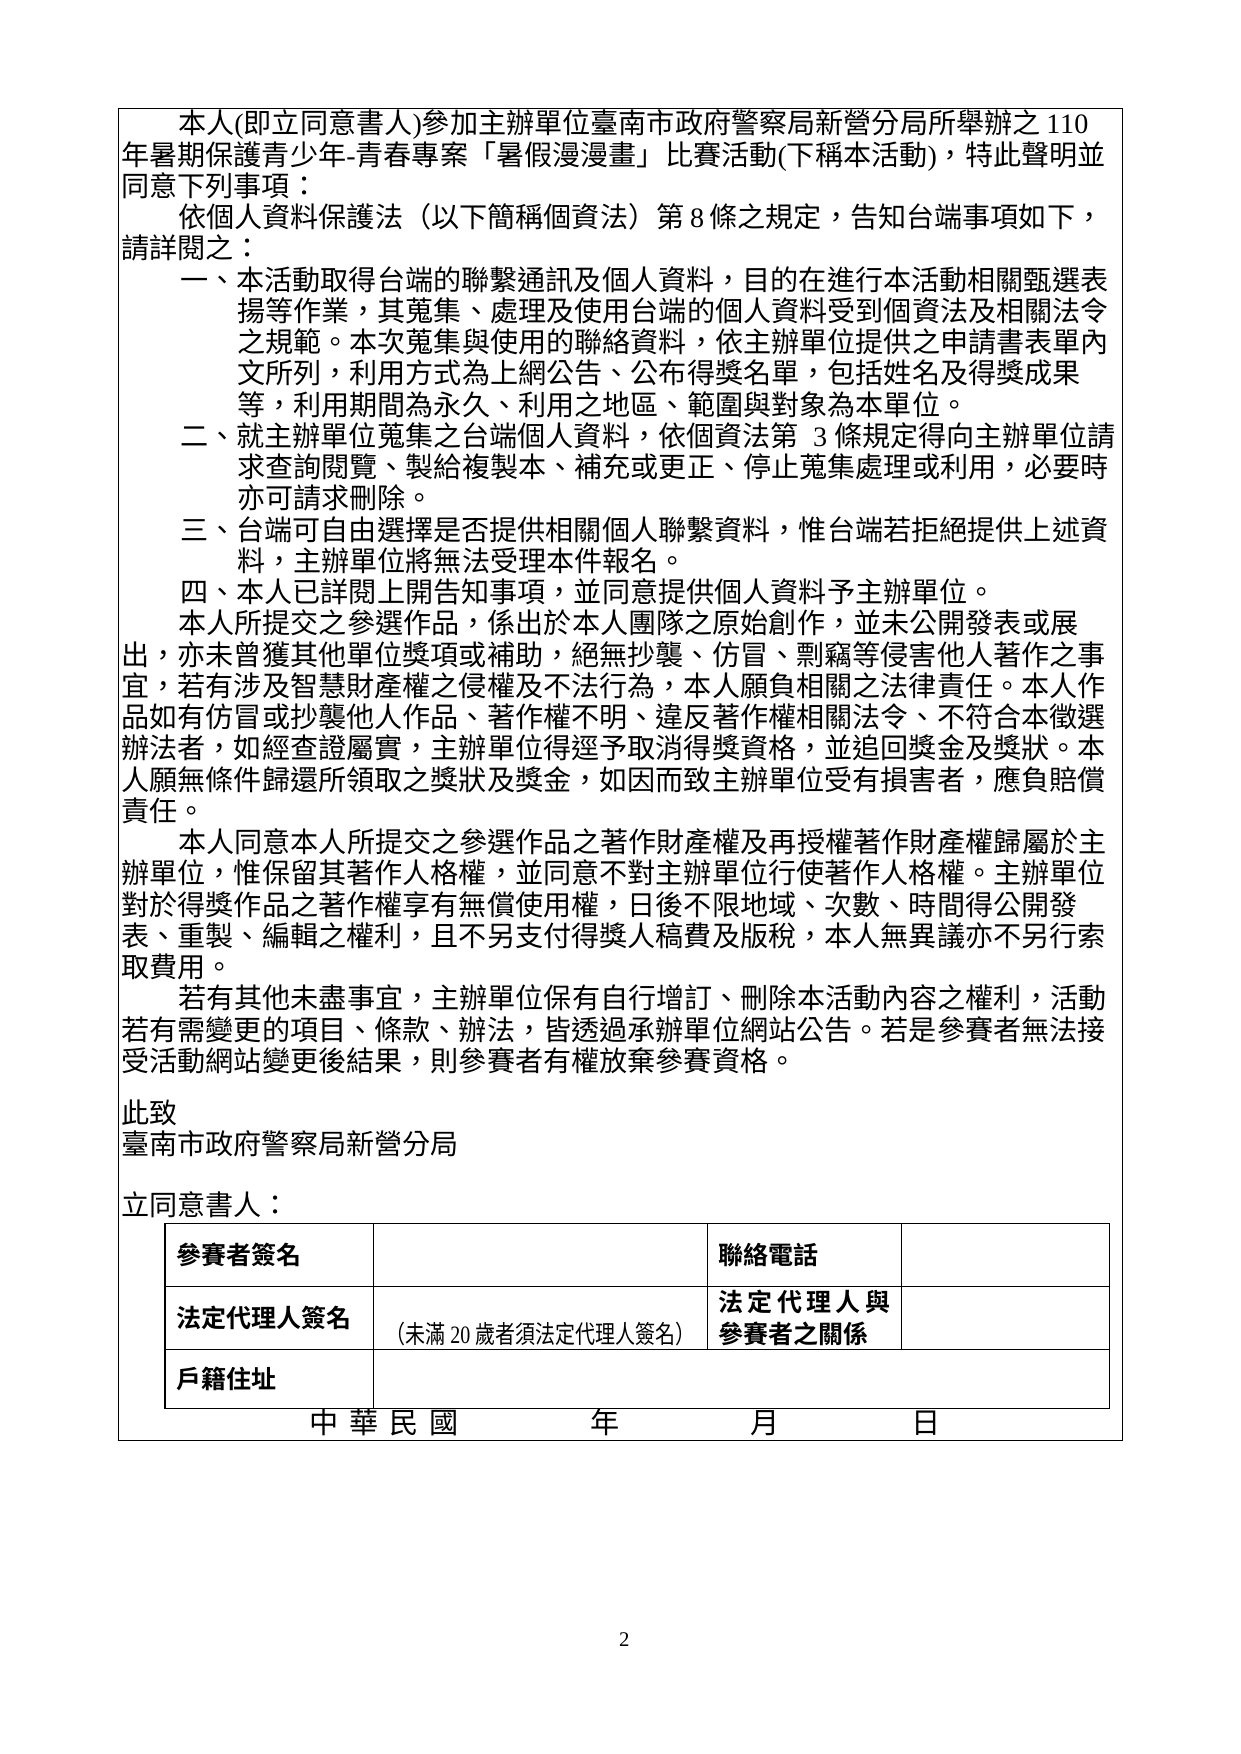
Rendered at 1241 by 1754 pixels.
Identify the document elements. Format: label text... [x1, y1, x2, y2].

table_cell 法定代理人與參賽者之關係 [708, 1287, 901, 1349]
table_header 參賽者簽名 [166, 1224, 373, 1286]
table_cell （未滿20歲者須法定代理人簽名） [374, 1287, 707, 1349]
table_header 聯絡電話 [708, 1224, 901, 1286]
table_header [902, 1224, 1109, 1286]
table_header [374, 1224, 707, 1286]
table_cell [902, 1287, 1109, 1349]
table_header 本人(即立同意書人)參加主辦單位臺南市政府警察局新營分局所舉辦之110年暑期保護青少年-青春專案「暑假漫漫畫」比賽活動(下稱本活動)，特此聲明並同意下列事項： 依個人資料保護法（以下簡稱個資法）第8條之規定，告知台端事項如下，請詳閱之： 一、本活動取得台端的聯繫通訊及個人資料，目的在進行本活動相關甄選表揚等作業，其蒐集、處理及使用台端的個人資料受到個資法及相關法令之規範。本次蒐集與使用的聯絡資料，依主辦單位提供之申請書表單內文所列，利用方式為上網公告、公布得獎名單，包括姓名及得獎成果等，利用期間為永久、利用之地區、範圍與對象為本單位。 二、就主辦單位蒐集之台端個人資料，依個資法第 3 條規定得向主辦單位請求查詢閱覽、製給複製本、補充或更正、停止蒐集處理或利用，必要時亦可請求刪除。 三、台端可自由選擇是否提供相關個人聯繫資料，惟台端若拒絕提供上述資料，主辦單位將無法受理本件報名。 四、本人已詳閱上開告知事項，並同意提供個人資料予主辦單位。 本人所提交之參選作品，係出於本人團隊之原始創作，並未公開發表或展出，亦未曾獲其他單位獎項或補助，絕無抄襲、仿冒、剽竊等侵害他人著作之事宜，若有涉及智慧財產權之侵權及不法行為，本人願負相關之法律責任。本人作品如有仿冒或抄襲他人作品、著作權不明、違反著作權相關法令、不符合本徵選辦法者，如經查證屬實，主辦單位得逕予取消得獎資格，並追回獎金及獎狀。本人願無條件歸還所領取之獎狀及獎金，如因而致主辦單位受有損害者，應負賠償責任。 本人同意本人所提交之參選作品之著作財產權及再授權著作財產權歸屬於主辦單位，惟保留其著作人格權，並同意不對主辦單位行使著作人格權。主辦單位對於得獎作品之著作權享有無償使用權，日後不限地域、次數、時間得公開發表、重製、編輯之權利，且不另支付得獎人稿費及版稅，本人無異議亦不另行索取費用。 若有其他未盡事宜，主辦單位保有自行增訂、刪除本活動內容之權利，活動若有需變更的項目、條款、辦法，皆透過承辦單位網站公告。若是參賽者無法接受活動網站變更後結果，則參賽者有權放棄參賽資格。 此致 臺南市政府警察局新營分局 立同意書人： 中華民國 年 月 日 [119, 109, 1122, 1440]
table_cell 戶籍住址 [166, 1350, 373, 1407]
table_cell [374, 1350, 1109, 1407]
table_cell 法定代理人簽名 [166, 1287, 373, 1349]
